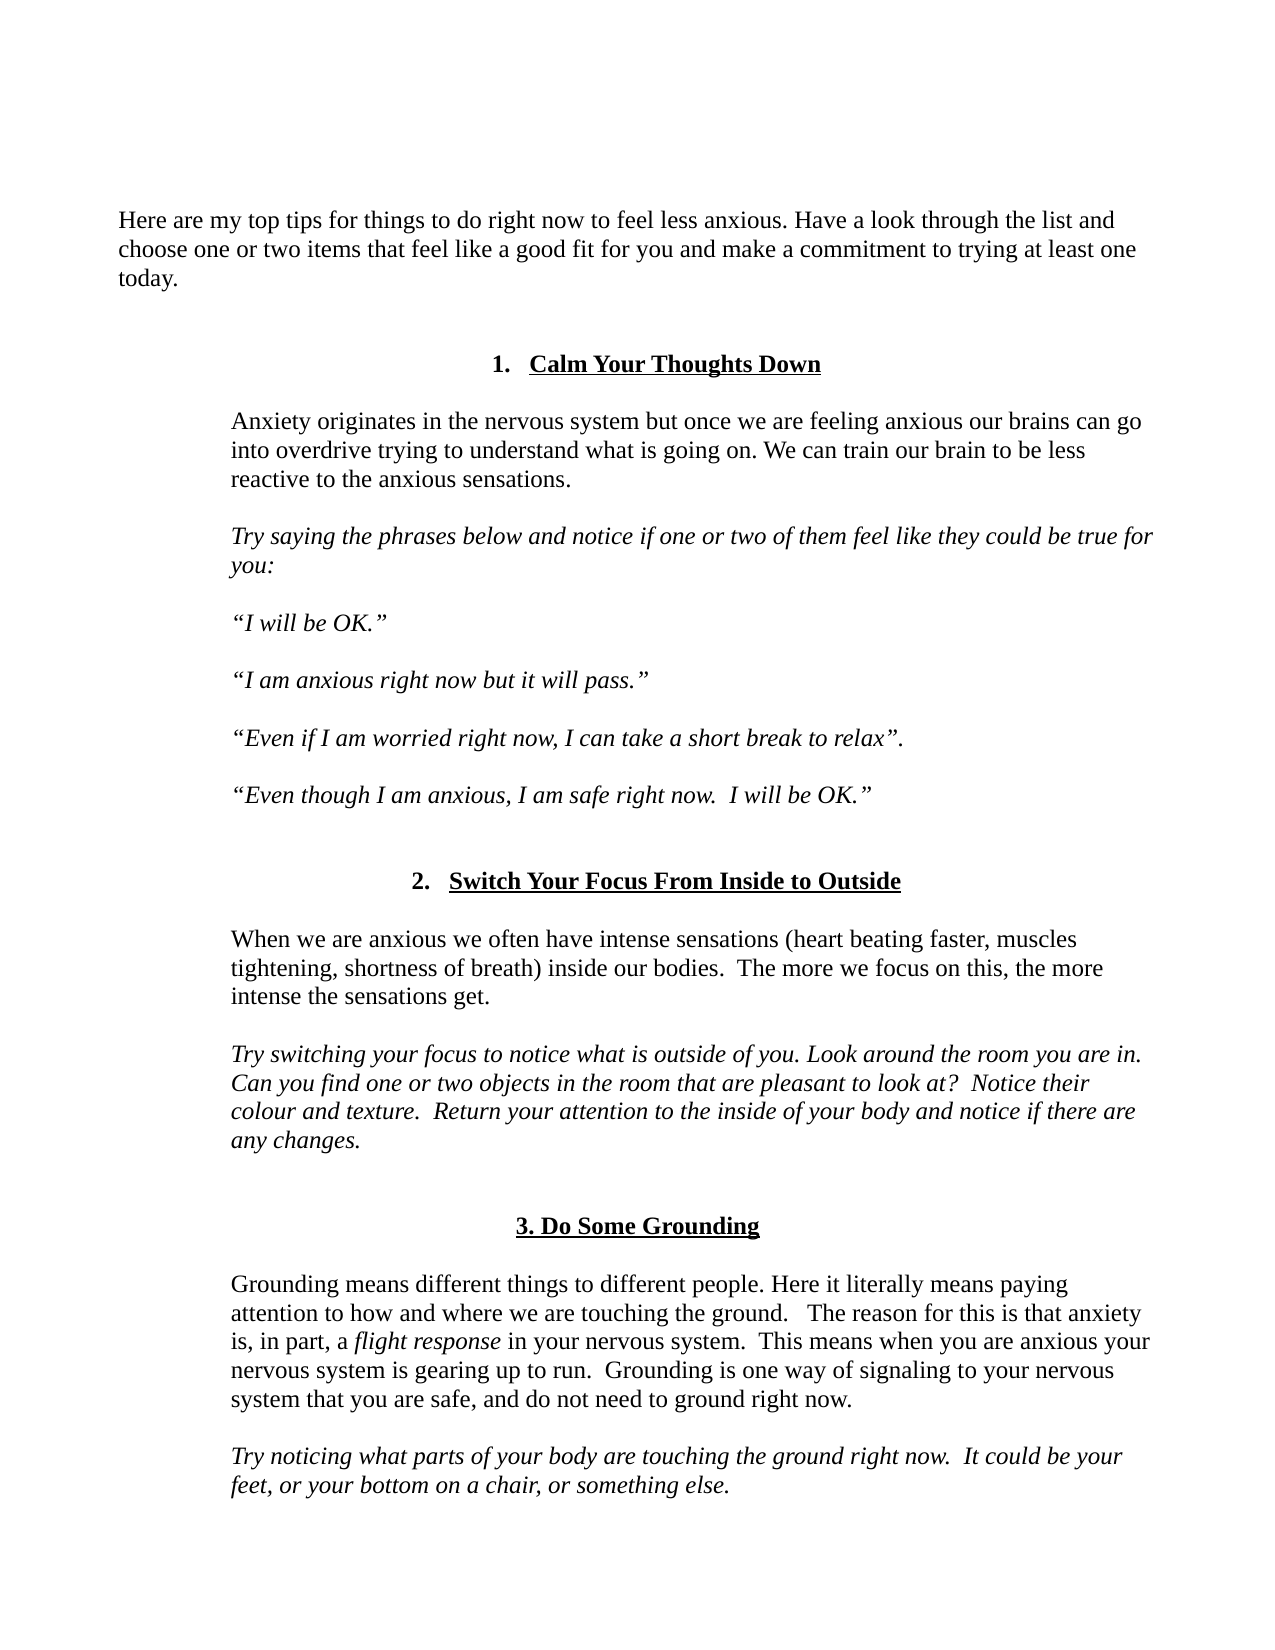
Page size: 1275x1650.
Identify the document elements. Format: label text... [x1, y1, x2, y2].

list “Even if I am worried right now, I can take a short break to relax”. “Even though I am anxious, I am safe right now. I will be OK.” [193, 723, 1157, 838]
list Try switching your focus to notice what is outside of you. Look around the room you are in. Can you find one or two objects in the room that are pleasant to look at? Notice their colour and texture. Return your attention to the inside of your body and notice if there are any changes. [193, 1010, 1157, 1183]
list “I am anxious right now but it will pass.” [193, 665, 1157, 694]
list Try saying the phrases below and notice if one or two of them feel like they could be true for you: [193, 521, 1157, 579]
list When we are anxious we often have intense sensations (heart beating faster, muscles tightening, shortness of breath) inside our bodies. The more we focus on this, the more intense the sensations get. [193, 924, 1157, 1010]
text Here are my top tips for things to do right now to feel less anxious. Have a look through the list and choose one or two items that feel like a good fit for you and make a commitment to trying at least one today. [118, 205, 1157, 291]
text 3. Do Some Grounding [118, 1211, 1157, 1269]
list Calm Your Thoughts Down [156, 349, 1157, 378]
text Grounding means different things to different people. Here it literally means paying attention to how and where we are touching the ground. The reason for this is that anxiety is, in part, a flight response in your nervous system. This means when you are anxious your nervous system is gearing up to run. Grounding is one way of signaling to your nervous system that you are safe, and do not need to ground right now. [193, 1269, 1157, 1413]
list “I will be OK.” [193, 608, 1157, 665]
text Try noticing what parts of your body are touching the ground right now. It could be your feet, or your bottom on a chair, or something else. [193, 1441, 1157, 1528]
list Anxiety originates in the nervous system but once we are feeling anxious our brains can go into overdrive trying to understand what is going on. We can train our brain to be less reactive to the anxious sensations. [193, 406, 1157, 493]
list Switch Your Focus From Inside to Outside [156, 866, 1157, 924]
